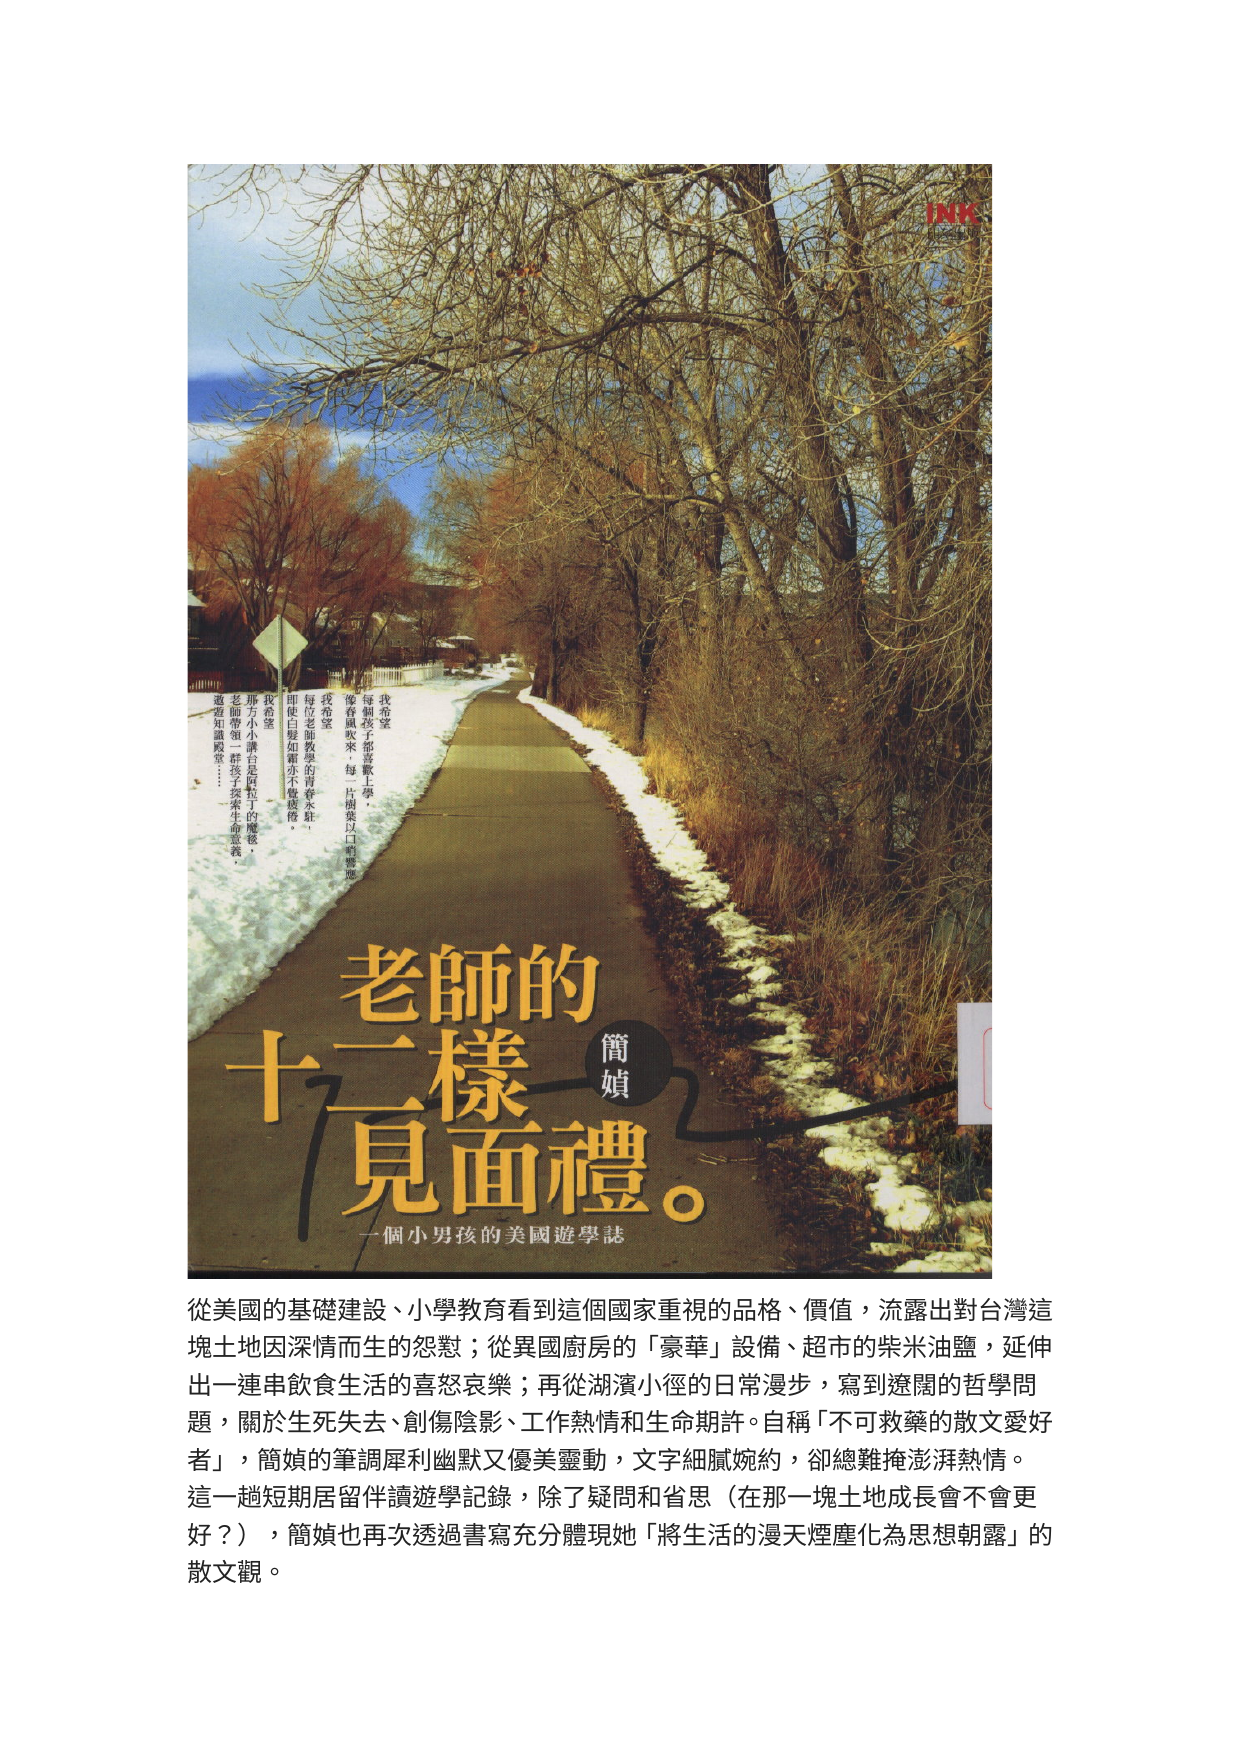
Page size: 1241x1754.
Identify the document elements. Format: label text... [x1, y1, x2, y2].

picture [187, 164, 993, 1279]
text 從美國的基礎建設、小學教育看到這個國家重視的品格、價值，流露出對台灣這塊土地因深情而生的怨懟；從異國廚房的「豪華」設備、超市的柴米油鹽，延伸出一連串飲食生活的喜怒哀樂；再從湖濱小徑的日常漫步，寫到遼闊的哲學問題，關於生死失去、創傷陰影、工作熱情和生命期許。自稱「不可救藥的散文愛好者」，簡媜的筆調犀利幽默又優美靈動，文字細膩婉約，卻總難掩澎湃熱情。 這一趟短期居留伴讀遊學記錄，除了疑問和省思（在那一塊土地成長會不會更好？），簡媜也再次透過書寫充分體現她「將生活的漫天煙塵化為思想朝露」的散文觀。 [187, 1289, 1053, 1589]
